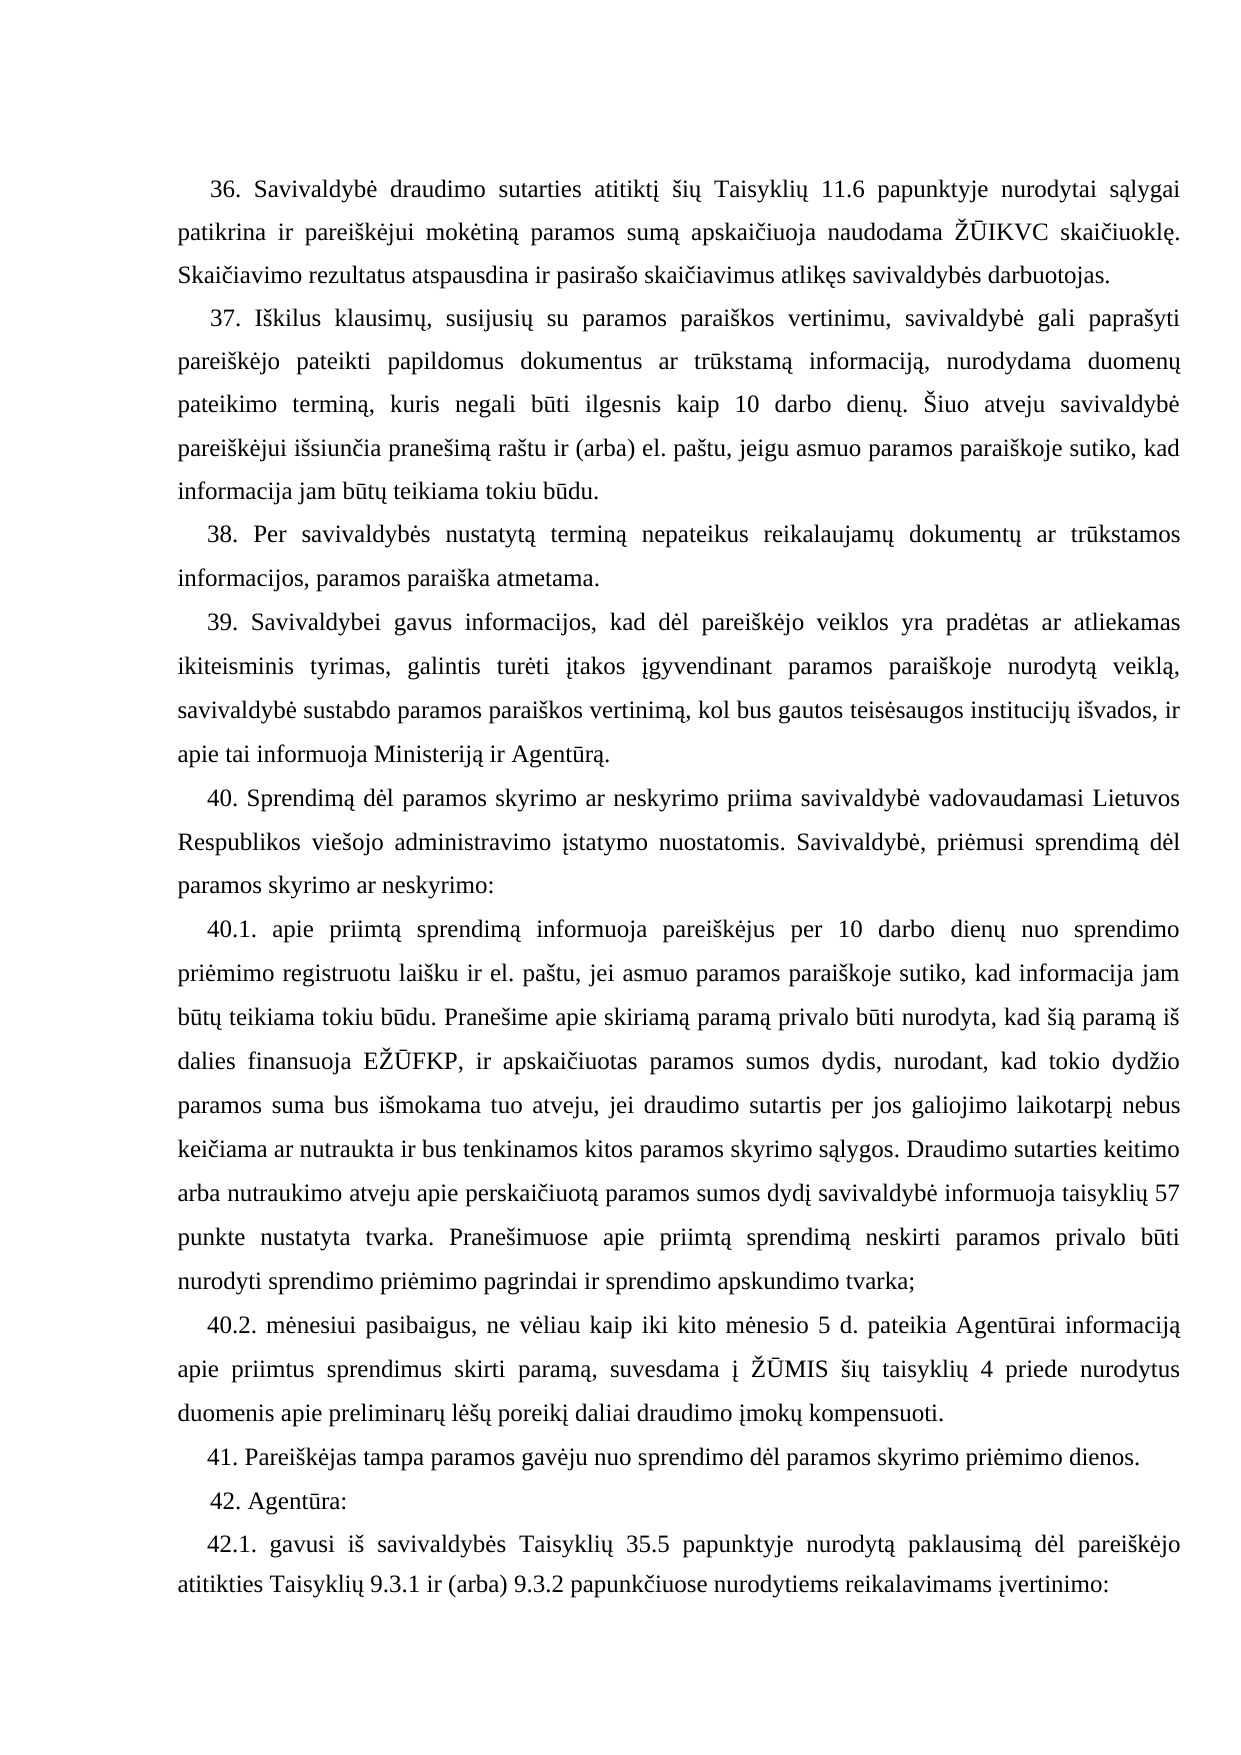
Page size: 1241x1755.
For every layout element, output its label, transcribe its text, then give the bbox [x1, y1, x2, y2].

text 42.1. gavusi iš savivaldybės Taisyklių 35.5 papunktyje nurodytą paklausimą dėl pareiškėjo atitikties Taisyklių 9.3.1 ir (arba) 9.3.2 papunkčiuose nurodytiems reikalavimams įvertinimo: [177, 1529, 1181, 1598]
text 41. Pareiškėjas tampa paramos gavėju nuo sprendimo dėl paramos skyrimo priėmimo dienos. [177, 1442, 1181, 1471]
text 38. Per savivaldybės nustatytą terminą nepateikus reikalaujamų dokumentų ar trūkstamos informacijos, paramos paraiška atmetama. [177, 519, 1181, 592]
text 36. Savivaldybė draudimo sutarties atitiktį šių Taisyklių 11.6 papunktyje nurodytai sąlygai patikrina ir pareiškėjui mokėtiną paramos sumą apskaičiuoja naudodama ŽŪIKVC skaičiuoklę. Skaičiavimo rezultatus atspausdina ir pasirašo skaičiavimus atlikęs savivaldybės darbuotojas. [177, 174, 1181, 289]
text 37. Iškilus klausimų, susijusių su paramos paraiškos vertinimu, savivaldybė gali paprašyti pareiškėjo pateikti papildomus dokumentus ar trūkstamą informaciją, nurodydama duomenų pateikimo terminą, kuris negali būti ilgesnis kaip 10 darbo dienų. Šiuo atveju savivaldybė pareiškėjui išsiunčia pranešimą raštu ir (arba) el. paštu, jeigu asmuo paramos paraiškoje sutiko, kad informacija jam būtų teikiama tokiu būdu. [177, 303, 1181, 504]
text 42. Agentūra: [177, 1486, 1181, 1515]
text 39. Savivaldybei gavus informacijos, kad dėl pareiškėjo veiklos yra pradėtas ar atliekamas ikiteisminis tyrimas, galintis turėti įtakos įgyvendinant paramos paraiškoje nurodytą veiklą, savivaldybė sustabdo paramos paraiškos vertinimą, kol bus gautos teisėsaugos institucijų išvados, ir apie tai informuoja Ministeriją ir Agentūrą. [177, 607, 1181, 767]
text 40.2. mėnesiui pasibaigus, ne vėliau kaip iki kito mėnesio 5 d. pateikia Agentūrai informaciją apie priimtus sprendimus skirti paramą, suvesdama į ŽŪMIS šių taisyklių 4 priede nurodytus duomenis apie preliminarų lėšų poreikį daliai draudimo įmokų kompensuoti. [177, 1310, 1181, 1427]
text 40. Sprendimą dėl paramos skyrimo ar neskyrimo priima savivaldybė vadovaudamasi Lietuvos Respublikos viešojo administravimo įstatymo nuostatomis. Savivaldybė, priėmusi sprendimą dėl paramos skyrimo ar neskyrimo: [177, 783, 1181, 899]
text 40.1. apie priimtą sprendimą informuoja pareiškėjus per 10 darbo dienų nuo sprendimo priėmimo registruotu laišku ir el. paštu, jei asmuo paramos paraiškoje sutiko, kad informacija jam būtų teikiama tokiu būdu. Pranešime apie skiriamą paramą privalo būti nurodyta, kad šią paramą iš dalies finansuoja EŽŪFKP, ir apskaičiuotas paramos sumos dydis, nurodant, kad tokio dydžio paramos suma bus išmokama tuo atveju, jei draudimo sutartis per jos galiojimo laikotarpį nebus keičiama ar nutraukta ir bus tenkinamos kitos paramos skyrimo sąlygos. Draudimo sutarties keitimo arba nutraukimo atveju apie perskaičiuotą paramos sumos dydį savivaldybė informuoja taisyklių 57 punkte nustatyta tvarka. Pranešimuose apie priimtą sprendimą neskirti paramos privalo būti nurodyti sprendimo priėmimo pagrindai ir sprendimo apskundimo tvarka; [177, 914, 1181, 1295]
